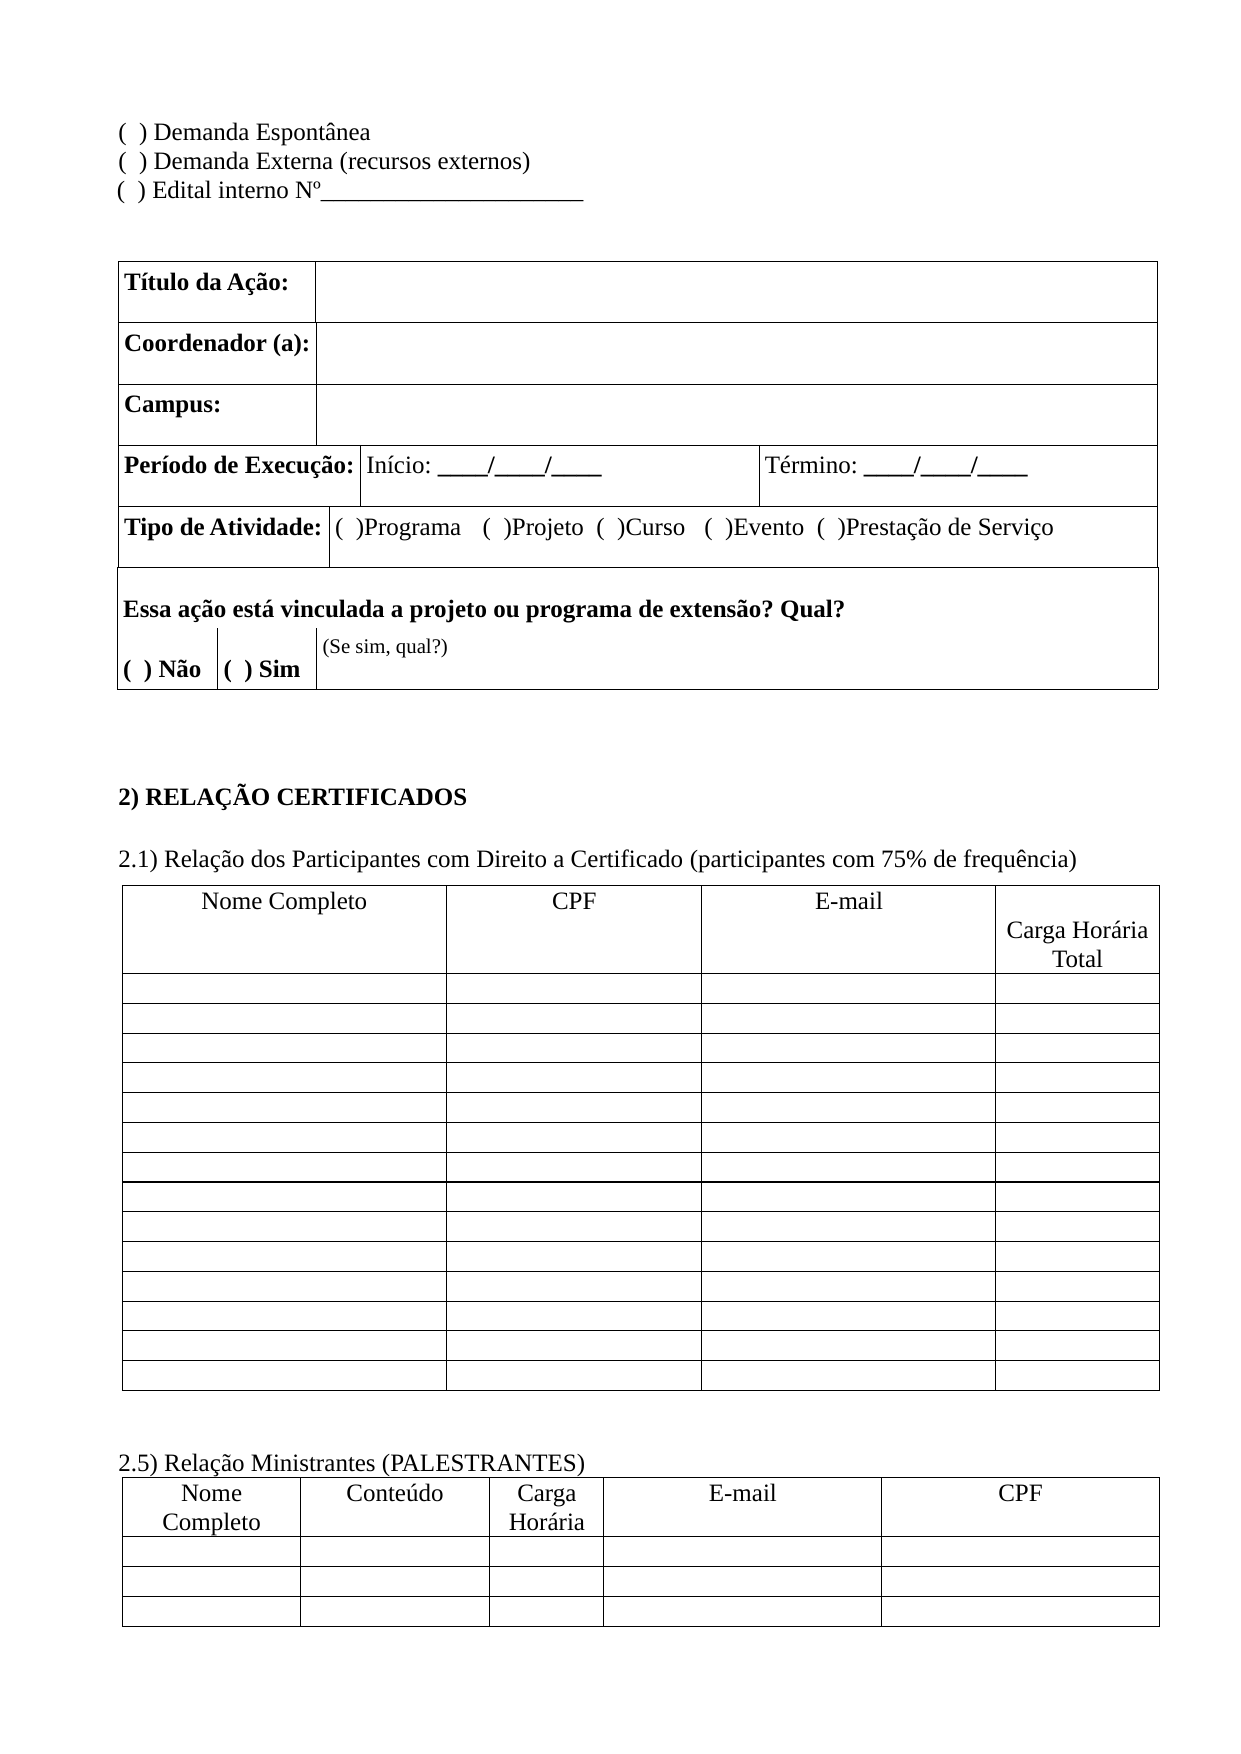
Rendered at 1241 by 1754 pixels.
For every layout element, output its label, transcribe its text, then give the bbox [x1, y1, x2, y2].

table_cell [123, 1212, 446, 1241]
table_cell [702, 1183, 995, 1211]
table_header Título da Ação: [119, 262, 315, 322]
table_cell [882, 1537, 1159, 1566]
table_cell [123, 1597, 300, 1626]
table_cell [123, 1272, 446, 1301]
text 2.5) Relação Ministrantes (PALESTRANTES) [118, 1448, 1158, 1477]
table_cell [490, 1597, 603, 1626]
table_cell [447, 1034, 701, 1062]
table_cell [447, 1212, 701, 1241]
text ( ) Demanda Externa (recursos externos) [118, 146, 1158, 175]
table_cell [882, 1597, 1159, 1626]
table_cell [123, 1361, 446, 1390]
table_cell [123, 1567, 300, 1596]
table_cell [447, 1242, 701, 1271]
table_cell [301, 1537, 489, 1566]
table_cell [123, 1063, 446, 1092]
table_cell [123, 1302, 446, 1330]
table_cell [123, 1242, 446, 1271]
table_cell [123, 1093, 446, 1122]
table_cell [447, 1272, 701, 1301]
table_cell [447, 1093, 701, 1122]
table_header Carga Horária [490, 1478, 603, 1536]
text ( ) Demanda Espontânea [118, 117, 1158, 146]
table_header Conteúdo [301, 1478, 489, 1536]
table_header Nome Completo [123, 1478, 300, 1536]
table_cell [702, 1331, 995, 1360]
table_cell [604, 1537, 881, 1566]
table_cell [996, 1093, 1159, 1122]
table_cell [447, 1004, 701, 1032]
table_cell [702, 1004, 995, 1032]
table_cell [996, 1242, 1159, 1271]
table_cell [604, 1567, 881, 1596]
table_cell [702, 1361, 995, 1390]
table_cell ( ) Sim [218, 628, 316, 689]
table_header Nome Completo [123, 886, 446, 973]
table_header E-mail [604, 1478, 881, 1536]
table_cell [123, 1331, 446, 1360]
table_cell [123, 1537, 300, 1566]
table_cell [123, 1153, 446, 1181]
table_header Término: ____/____/____ [760, 446, 1157, 506]
table_header Tipo de Atividade: [119, 507, 329, 567]
table_cell [447, 1123, 701, 1152]
table_cell [702, 1123, 995, 1152]
table_cell [882, 1567, 1159, 1596]
table_cell [702, 1272, 995, 1301]
table_header [317, 385, 1157, 445]
table_cell [123, 1123, 446, 1152]
table_cell [702, 1063, 995, 1092]
subtitle 2) RELAÇÃO CERTIFICADOS [118, 782, 1158, 811]
table_cell [447, 1302, 701, 1330]
table_cell [447, 1331, 701, 1360]
text ( ) Edital interno Nº_____________________ [117, 175, 1158, 203]
table_cell [123, 1034, 446, 1062]
table_cell [996, 1004, 1159, 1032]
table_cell [447, 1153, 701, 1181]
table_cell [996, 1183, 1159, 1211]
subtitle 2.1) Relação dos Participantes com Direito a Certificado (participantes com 75% de frequência) [118, 844, 1158, 873]
table_cell (Se sim, qual?) [317, 628, 1158, 689]
table_cell [996, 1063, 1159, 1092]
table_cell [702, 1093, 995, 1122]
table_header ( )Programa ( )Projeto ( )Curso ( )Evento ( )Prestação de Serviço [330, 507, 1157, 567]
table_cell [702, 974, 995, 1003]
table_cell [996, 1212, 1159, 1241]
table_cell [996, 1272, 1159, 1301]
table_header Início: ____/____/____ [361, 446, 759, 506]
table_header [317, 323, 1157, 383]
table_cell [996, 1302, 1159, 1330]
table_cell [702, 1242, 995, 1271]
table_cell [123, 1004, 446, 1032]
table_cell [702, 1153, 995, 1181]
table_header Campus: [119, 385, 316, 445]
table_cell [447, 1361, 701, 1390]
table_header E-mail [702, 886, 995, 973]
table_cell [996, 1153, 1159, 1181]
table_header Essa ação está vinculada a projeto ou programa de extensão? Qual? [118, 568, 1158, 628]
table_header Coordenador (a): [119, 323, 316, 383]
table_cell [301, 1567, 489, 1596]
table_cell ( ) Não [118, 628, 217, 689]
table_header CPF [447, 886, 701, 973]
table_cell [702, 1034, 995, 1062]
table_cell [490, 1537, 603, 1566]
table_cell [996, 1361, 1159, 1390]
table_cell [996, 1123, 1159, 1152]
table_cell [123, 974, 446, 1003]
table_cell [447, 1063, 701, 1092]
table_header CPF [882, 1478, 1159, 1536]
table_cell [301, 1597, 489, 1626]
table_cell [604, 1597, 881, 1626]
table_cell [996, 1331, 1159, 1360]
table_cell [996, 1034, 1159, 1062]
table_cell [447, 974, 701, 1003]
table_header Período de Execução: [119, 446, 360, 506]
table_cell [447, 1183, 701, 1211]
table_cell [490, 1567, 603, 1596]
table_header [316, 262, 1157, 322]
table_cell [996, 974, 1159, 1003]
table_cell [702, 1212, 995, 1241]
table_cell [123, 1183, 446, 1211]
table_cell [702, 1302, 995, 1330]
table_header Carga Horária Total [996, 886, 1159, 973]
